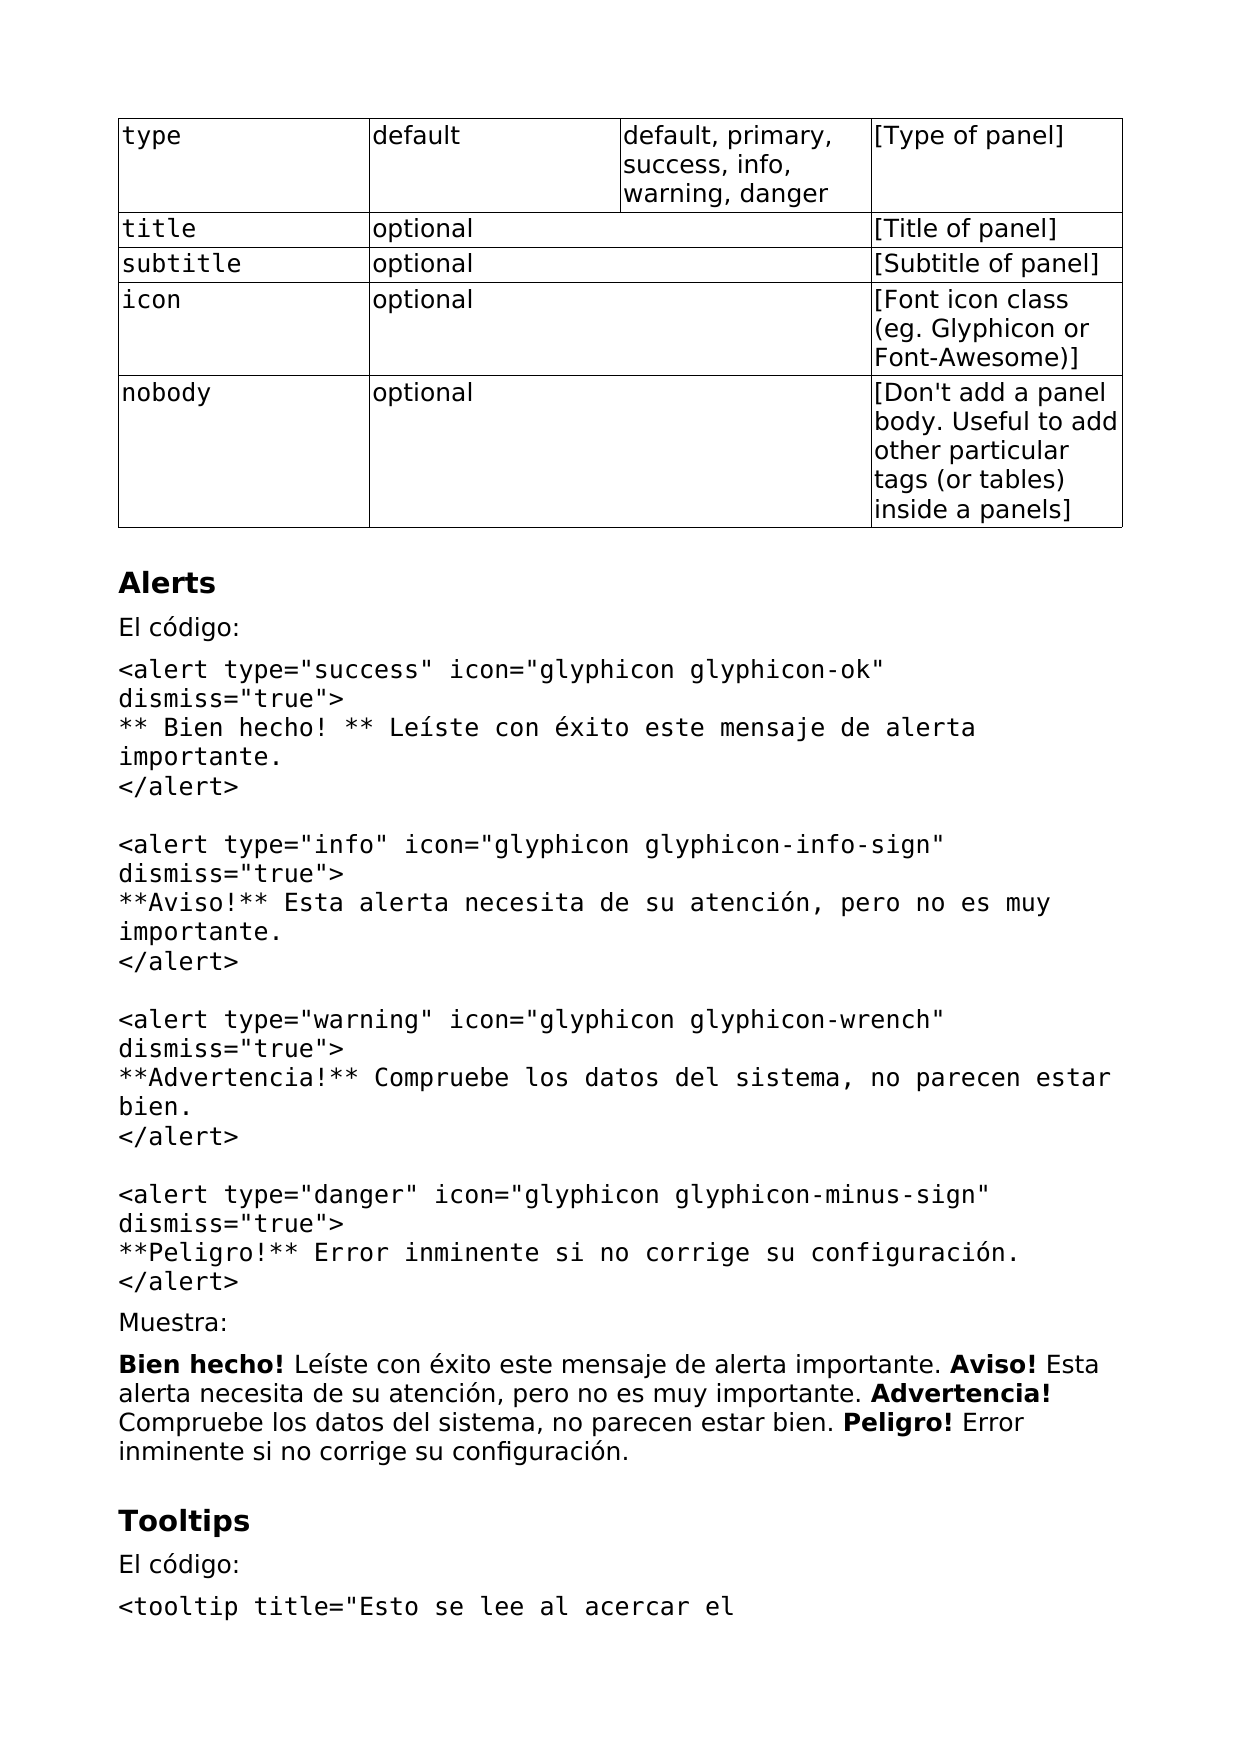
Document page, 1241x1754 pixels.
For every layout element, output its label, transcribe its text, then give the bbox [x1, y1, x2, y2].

text <tooltip title="Esto se lee al acercar el [118, 1592, 1122, 1622]
table_cell default [370, 119, 620, 212]
table_cell subtitle [119, 248, 369, 282]
subtitle Tooltips [118, 1504, 1122, 1538]
table_cell default, primary, success, info, warning, danger [621, 119, 871, 212]
table_cell icon [119, 283, 369, 375]
text <alert type="success" icon="glyphicon glyphicon-ok" dismiss="true"> ** Bien hecho! ** Leíste con éxito este mensaje de alerta importante. </alert> <alert type="info" icon="glyphicon glyphicon-info-sign" dismiss="true"> **Aviso!** Esta alerta necesita de su atención, pero no es muy importante. </alert> <alert type="warning" icon="glyphicon glyphicon-wrench" dismiss="true"> **Advertencia!** Compruebe los datos del sistema, no parecen estar bien. </alert> <alert type="danger" icon="glyphicon glyphicon-minus-sign" dismiss="true"> **Peligro!** Error inminente si no corrige su configuración. </alert> [118, 655, 1122, 1297]
table_cell [Don't add a panel body. Useful to add other particular tags (or tables) inside a panels] [872, 376, 1122, 527]
table_cell optional [370, 213, 871, 247]
table_cell title [119, 213, 369, 247]
text Bien hecho! Leíste con éxito este mensaje de alerta importante. Aviso! Esta alerta necesita de su atención, pero no es muy importante. Advertencia! Compruebe los datos del sistema, no parecen estar bien. Peligro! Error inminente si no corrige su configuración. [118, 1350, 1122, 1467]
table_cell optional [370, 283, 871, 375]
table_cell type [119, 119, 369, 212]
text El código: [118, 613, 1122, 642]
table_cell optional [370, 376, 871, 527]
table_cell nobody [119, 376, 369, 527]
table_cell [Type of panel] [872, 119, 1122, 212]
text Muestra: [118, 1308, 1122, 1338]
table_cell [Title of panel] [872, 213, 1122, 247]
table_cell [Font icon class (eg. Glyphicon or Font-Awesome)] [872, 283, 1122, 375]
subtitle Alerts [118, 567, 1122, 601]
table_cell [Subtitle of panel] [872, 248, 1122, 282]
table_cell optional [370, 248, 871, 282]
text El código: [118, 1551, 1122, 1580]
